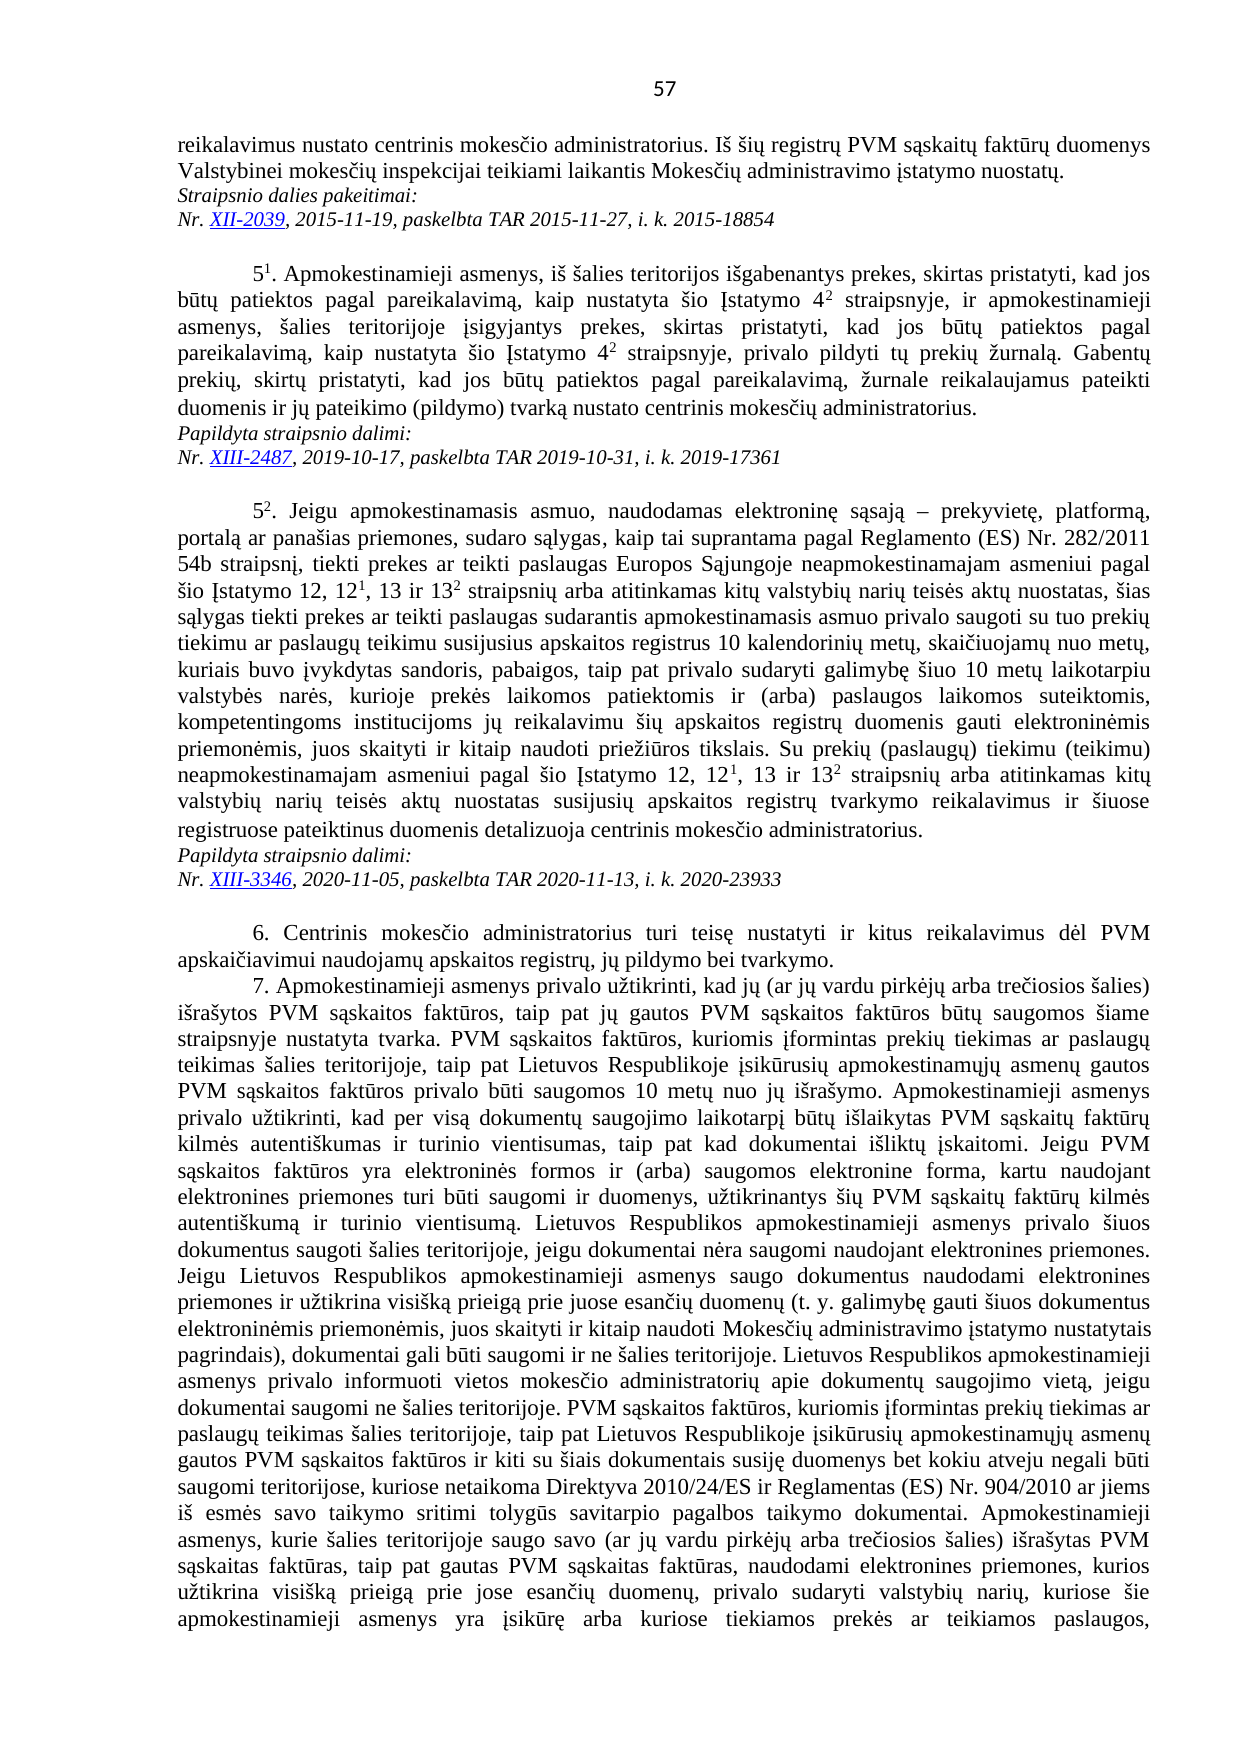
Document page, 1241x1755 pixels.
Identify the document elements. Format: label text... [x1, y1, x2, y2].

text 51. Apmokestinamieji asmenys, iš šalies teritorijos išgabenantys prekes, skirtas pristatyti, kad jos būtų patiektos pagal pareikalavimą, kaip nustatyta šio Įstatymo 42 straipsnyje, ir apmokestinamieji asmenys, šalies teritorijoje įsigyjantys prekes, skirtas pristatyti, kad jos būtų patiektos pagal pareikalavimą, kaip nustatyta šio Įstatymo 42 straipsnyje, privalo pildyti tų prekių žurnalą. Gabentų prekių, skirtų pristatyti, kad jos būtų patiektos pagal pareikalavimą, žurnale reikalaujamus pateikti duomenis ir jų pateikimo (pildymo) tvarką nustato centrinis mokesčių administratorius. [177, 260, 1152, 421]
text 52. Jeigu apmokestinamasis asmuo, naudodamas elektroninę sąsają – prekyvietę, platformą, portalą ar panašias priemones, sudaro sąlygas, kaip tai suprantama pagal Reglamento (ES) Nr. 282/2011 54b straipsnį, tiekti prekes ar teikti paslaugas Europos Sąjungoje neapmokestinamajam asmeniui pagal šio Įstatymo 12, 121, 13 ir 132 straipsnių arba atitinkamas kitų valstybių narių teisės aktų nuostatas, šias sąlygas tiekti prekes ar teikti paslaugas sudarantis apmokestinamasis asmuo privalo saugoti su tuo prekių tiekimu ar paslaugų teikimu susijusius apskaitos registrus 10 kalendorinių metų, skaičiuojamų nuo metų, kuriais buvo įvykdytas sandoris, pabaigos, taip pat privalo sudaryti galimybę šiuo 10 metų laikotarpiu valstybės narės, kurioje prekės laikomos patiektomis ir (arba) paslaugos laikomos suteiktomis, kompetentingoms institucijoms jų reikalavimu šių apskaitos registrų duomenis gauti elektroninėmis priemonėmis, juos skaityti ir kitaip naudoti priežiūros tikslais. Su prekių (paslaugų) tiekimu (teikimu) neapmokestinamajam asmeniui pagal šio Įstatymo 12, 121, 13 ir 132 straipsnių arba atitinkamas kitų valstybių narių teisės aktų nuostatas susijusių apskaitos registrų tvarkymo reikalavimus ir šiuose registruose pateiktinus duomenis detalizuoja centrinis mokesčio administratorius. [177, 498, 1152, 843]
text 7. Apmokestinamieji asmenys privalo užtikrinti, kad jų (ar jų vardu pirkėjų arba trečiosios šalies) išrašytos PVM sąskaitos faktūros, taip pat jų gautos PVM sąskaitos faktūros būtų saugomos šiame straipsnyje nustatyta tvarka. PVM sąskaitos faktūros, kuriomis įformintas prekių tiekimas ar paslaugų teikimas šalies teritorijoje, taip pat Lietuvos Respublikoje įsikūrusių apmokestinamųjų asmenų gautos PVM sąskaitos faktūros privalo būti saugomos 10 metų nuo jų išrašymo. Apmokestinamieji asmenys privalo užtikrinti, kad per visą dokumentų saugojimo laikotarpį būtų išlaikytas PVM sąskaitų faktūrų kilmės autentiškumas ir turinio vientisumas, taip pat kad dokumentai išliktų įskaitomi. Jeigu PVM sąskaitos faktūros yra elektroninės formos ir (arba) saugomos elektronine forma, kartu naudojant elektronines priemones turi būti saugomi ir duomenys, užtikrinantys šių PVM sąskaitų faktūrų kilmės autentiškumą ir turinio vientisumą. Lietuvos Respublikos apmokestinamieji asmenys privalo šiuos dokumentus saugoti šalies teritorijoje, jeigu dokumentai nėra saugomi naudojant elektronines priemones. Jeigu Lietuvos Respublikos apmokestinamieji asmenys saugo dokumentus naudodami elektronines priemones ir užtikrina visišką prieigą prie juose esančių duomenų (t. y. galimybę gauti šiuos dokumentus elektroninėmis priemonėmis, juos skaityti ir kitaip naudoti Mokesčių administravimo įstatymo nustatytais pagrindais), dokumentai gali būti saugomi ir ne šalies teritorijoje. Lietuvos Respublikos apmokestinamieji asmenys privalo informuoti vietos mokesčio administratorių apie dokumentų saugojimo vietą, jeigu dokumentai saugomi ne šalies teritorijoje. PVM sąskaitos faktūros, kuriomis įformintas prekių tiekimas ar paslaugų teikimas šalies teritorijoje, taip pat Lietuvos Respublikoje įsikūrusių apmokestinamųjų asmenų gautos PVM sąskaitos faktūros ir kiti su šiais dokumentais susiję duomenys bet kokiu atveju negali būti saugomi teritorijose, kuriose netaikoma Direktyva 2010/24/ES ir Reglamentas (ES) Nr. 904/2010 ar jiems iš esmės savo taikymo sritimi tolygūs savitarpio pagalbos taikymo dokumentai. Apmokestinamieji asmenys, kurie šalies teritorijoje saugo savo (ar jų vardu pirkėjų arba trečiosios šalies) išrašytas PVM sąskaitas faktūras, taip pat gautas PVM sąskaitas faktūras, naudodami elektronines priemones, kurios užtikrina visišką prieigą prie jose esančių duomenų, privalo sudaryti valstybių narių, kuriose šie apmokestinamieji asmenys yra įsikūrę arba kuriose tiekiamos prekės ar teikiamos paslaugos, [177, 972, 1152, 1631]
text reikalavimus nustato centrinis mokesčio administratorius. Iš šių registrų PVM sąskaitų faktūrų duomenys Valstybinei mokesčių inspekcijai teikiami laikantis Mokesčių administravimo įstatymo nuostatų. [177, 131, 1152, 183]
text Nr. XIII-3346, 2020-11-05, paskelbta TAR 2020-11-13, i. k. 2020-23933 [177, 867, 1152, 891]
text Papildyta straipsnio dalimi: [177, 421, 1152, 445]
text 6. Centrinis mokesčio administratorius turi teisę nustatyti ir kitus reikalavimus dėl PVM apskaičiavimui naudojamų apskaitos registrų, jų pildymo bei tvarkymo. [177, 919, 1152, 972]
text Straipsnio dalies pakeitimai: [177, 183, 1152, 207]
text Nr. XIII-2487, 2019-10-17, paskelbta TAR 2019-10-31, i. k. 2019-17361 [177, 445, 1152, 469]
text Nr. XII-2039, 2015-11-19, paskelbta TAR 2015-11-27, i. k. 2015-18854 [177, 207, 1152, 231]
text Papildyta straipsnio dalimi: [177, 843, 1152, 867]
